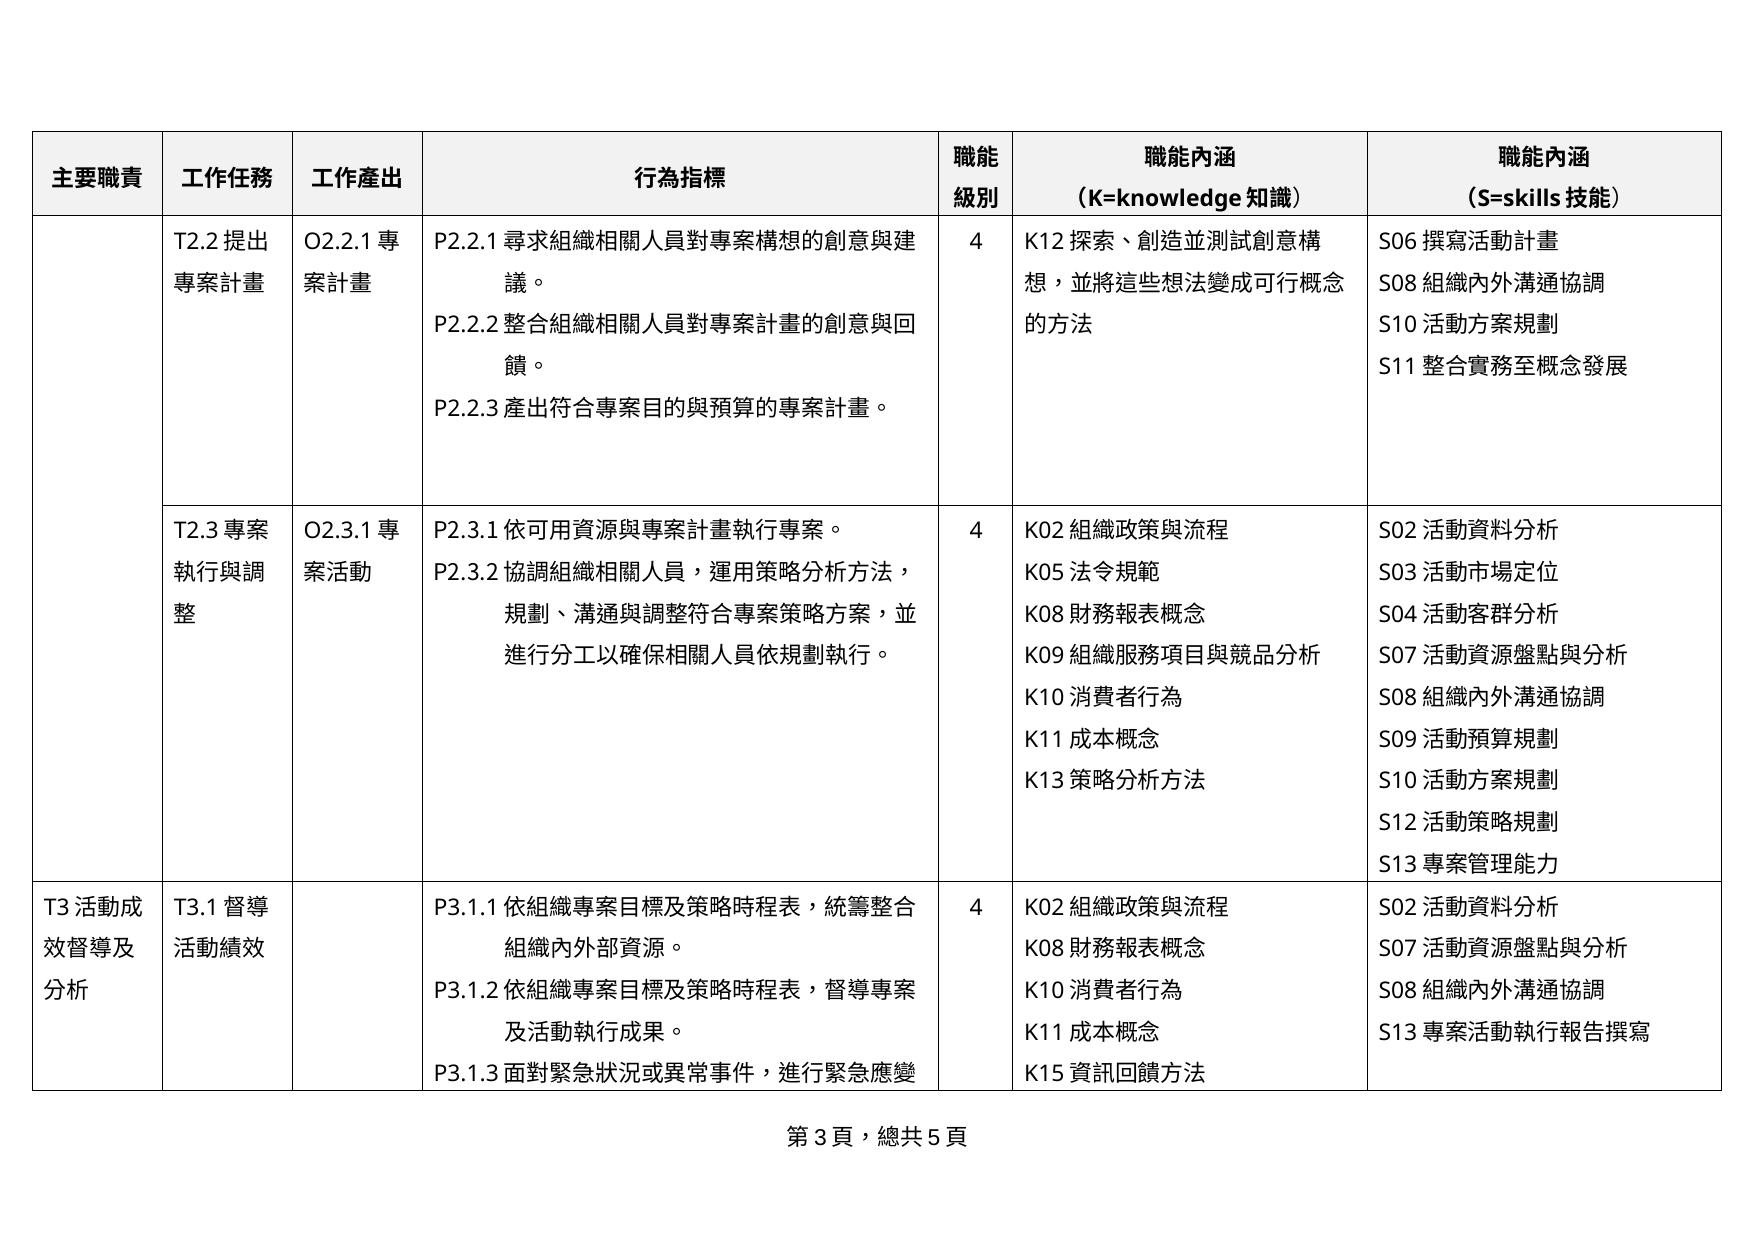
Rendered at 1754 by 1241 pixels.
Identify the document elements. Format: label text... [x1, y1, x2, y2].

table_header 工作任務 [163, 132, 292, 215]
table_cell S02活動資料分析 S07活動資源盤點與分析 S08組織內外溝通協調 S13專案活動執行報告撰寫 [1368, 882, 1721, 1090]
table_header 職能內涵 （S=skills技能） [1368, 132, 1721, 215]
table_cell O2.3.1專案活動 [293, 506, 422, 881]
table_cell T3.1督導活動績效 [163, 882, 292, 1090]
table_cell P2.3.1依可用資源與專案計畫執行專案。 P2.3.2協調組織相關人員，運用策略分析方法，規劃、溝通與調整符合專案策略方案，並進行分工以確保相關人員依規劃執行。 [423, 506, 938, 881]
table_cell K02組織政策與流程 K05法令規範 K08財務報表概念 K09組織服務項目與競品分析 K10消費者行為 K11成本概念 K13策略分析方法 [1013, 506, 1367, 881]
table_header 工作產出 [293, 132, 422, 215]
table_cell 4 [939, 506, 1012, 881]
table_cell T3活動成效督導及分析 [33, 882, 162, 1090]
table_cell T2.2提出專案計畫 [163, 216, 292, 504]
table_cell 4 [939, 216, 1012, 504]
table_cell 4 [939, 882, 1012, 1090]
table_cell K12探索、創造並測試創意構想，並將這些想法變成可行概念的方法 [1013, 216, 1367, 504]
table_cell T2.3專案執行與調整 [163, 506, 292, 881]
table_header 主要職責 [33, 132, 162, 215]
table_cell S06撰寫活動計畫 S08組織內外溝通協調 S10活動方案規劃 S11整合實務至概念發展 [1368, 216, 1721, 504]
table_header 職能級別 [939, 132, 1012, 215]
table_cell P3.1.1依組織專案目標及策略時程表，統籌整合組織內外部資源。 P3.1.2依組織專案目標及策略時程表，督導專案及活動執行成果。 P3.1.3面對緊急狀況或異常事件，進行緊急應變 [423, 882, 938, 1090]
table_cell [33, 216, 162, 881]
table_header 職能內涵 （K=knowledge知識） [1013, 132, 1367, 215]
table_cell P2.2.1尋求組織相關人員對專案構想的創意與建議。 P2.2.2整合組織相關人員對專案計畫的創意與回饋。 P2.2.3產出符合專案目的與預算的專案計畫。 [423, 216, 938, 504]
table_cell O2.2.1專案計畫 [293, 216, 422, 504]
table_cell S02活動資料分析 S03活動市場定位 S04活動客群分析 S07活動資源盤點與分析 S08組織內外溝通協調 S09活動預算規劃 S10活動方案規劃 S12活動策略規劃 S13專案管理能力 [1368, 506, 1721, 881]
table_cell K02組織政策與流程 K08財務報表概念 K10消費者行為 K11成本概念 K15資訊回饋方法 [1013, 882, 1367, 1090]
table_cell [293, 882, 422, 1090]
table_header 行為指標 [423, 132, 938, 215]
